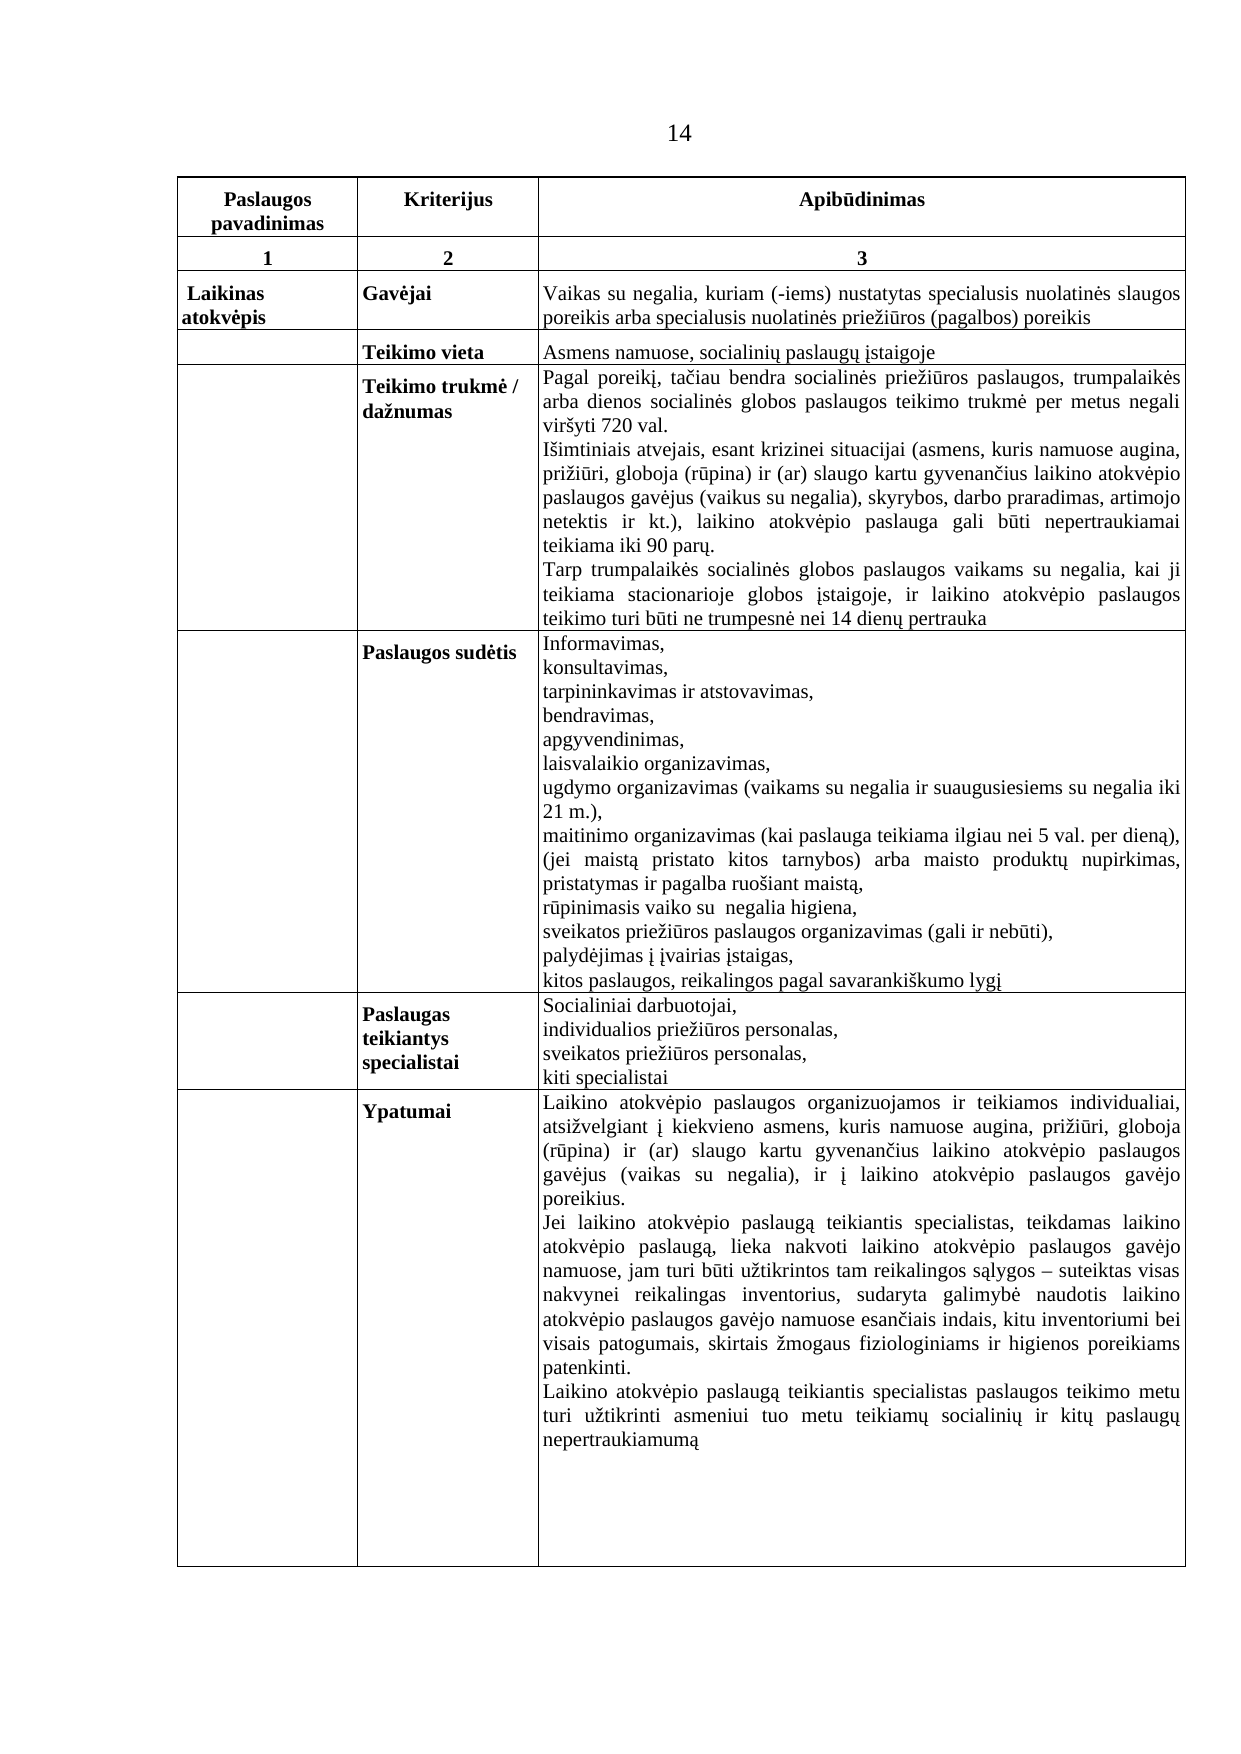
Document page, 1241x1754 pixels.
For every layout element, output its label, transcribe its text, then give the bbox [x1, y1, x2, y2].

table_header Kriterijus [358, 178, 538, 236]
table_cell Informavimas, konsultavimas, tarpininkavimas ir atstovavimas, bendravimas, apgyvendinimas, laisvalaikio organizavimas, ugdymo organizavimas (vaikams su negalia ir suaugusiesiems su negalia iki 21 m.), maitinimo organizavimas (kai paslauga teikiama ilgiau nei 5 val. per dieną), (jei maistą pristato kitos tarnybos) arba maisto produktų nupirkimas, pristatymas ir pagalba ruošiant maistą, rūpinimasis vaiko su negalia higiena, sveikatos priežiūros paslaugos organizavimas (gali ir nebūti), palydėjimas į įvairias įstaigas, kitos paslaugos, reikalingos pagal savarankiškumo lygį [539, 631, 1185, 992]
table_cell Paslaugos sudėtis [358, 631, 538, 992]
table_cell Ypatumai [358, 1090, 538, 1566]
table_cell [178, 365, 357, 629]
table_cell Socialiniai darbuotojai, individualios priežiūros personalas, sveikatos priežiūros personalas, kiti specialistai [539, 993, 1185, 1089]
table_cell Gavėjai [358, 271, 538, 329]
table_cell [178, 993, 357, 1089]
table_cell Teikimo vieta [358, 330, 538, 364]
table_cell 1 [178, 237, 357, 270]
table_cell 2 [358, 237, 538, 270]
table_header Paslaugos pavadinimas [178, 178, 357, 236]
table_header Apibūdinimas [539, 178, 1185, 236]
table_cell Laikinas atokvėpis [178, 271, 357, 329]
table_cell [178, 330, 357, 364]
table_cell [178, 631, 357, 992]
table_cell Paslaugas teikiantys specialistai [358, 993, 538, 1089]
table_cell Vaikas su negalia, kuriam (-iems) nustatytas specialusis nuolatinės slaugos poreikis arba specialusis nuolatinės priežiūros (pagalbos) poreikis [539, 271, 1185, 329]
table_cell 3 [539, 237, 1185, 270]
table_cell [178, 1090, 357, 1566]
table_cell Asmens namuose, socialinių paslaugų įstaigoje [539, 330, 1185, 364]
table_cell Teikimo trukmė / dažnumas [358, 365, 538, 629]
table_cell Laikino atokvėpio paslaugos organizuojamos ir teikiamos individualiai, atsižvelgiant į kiekvieno asmens, kuris namuose augina, prižiūri, globoja (rūpina) ir (ar) slaugo kartu gyvenančius laikino atokvėpio paslaugos gavėjus (vaikas su negalia), ir į laikino atokvėpio paslaugos gavėjo poreikius. Jei laikino atokvėpio paslaugą teikiantis specialistas, teikdamas laikino atokvėpio paslaugą, lieka nakvoti laikino atokvėpio paslaugos gavėjo namuose, jam turi būti užtikrintos tam reikalingos sąlygos – suteiktas visas nakvynei reikalingas inventorius, sudaryta galimybė naudotis laikino atokvėpio paslaugos gavėjo namuose esančiais indais, kitu inventoriumi bei visais patogumais, skirtais žmogaus fiziologiniams ir higienos poreikiams patenkinti. Laikino atokvėpio paslaugą teikiantis specialistas paslaugos teikimo metu turi užtikrinti asmeniui tuo metu teikiamų socialinių ir kitų paslaugų nepertraukiamumą [539, 1090, 1185, 1566]
table_cell Pagal poreikį, tačiau bendra socialinės priežiūros paslaugos, trumpalaikės arba dienos socialinės globos paslaugos teikimo trukmė per metus negali viršyti 720 val. Išimtiniais atvejais, esant krizinei situacijai (asmens, kuris namuose augina, prižiūri, globoja (rūpina) ir (ar) slaugo kartu gyvenančius laikino atokvėpio paslaugos gavėjus (vaikus su negalia), skyrybos, darbo praradimas, artimojo netektis ir kt.), laikino atokvėpio paslauga gali būti nepertraukiamai teikiama iki 90 parų. Tarp trumpalaikės socialinės globos paslaugos vaikams su negalia, kai ji teikiama stacionarioje globos įstaigoje, ir laikino atokvėpio paslaugos teikimo turi būti ne trumpesnė nei 14 dienų pertrauka [539, 365, 1185, 629]
